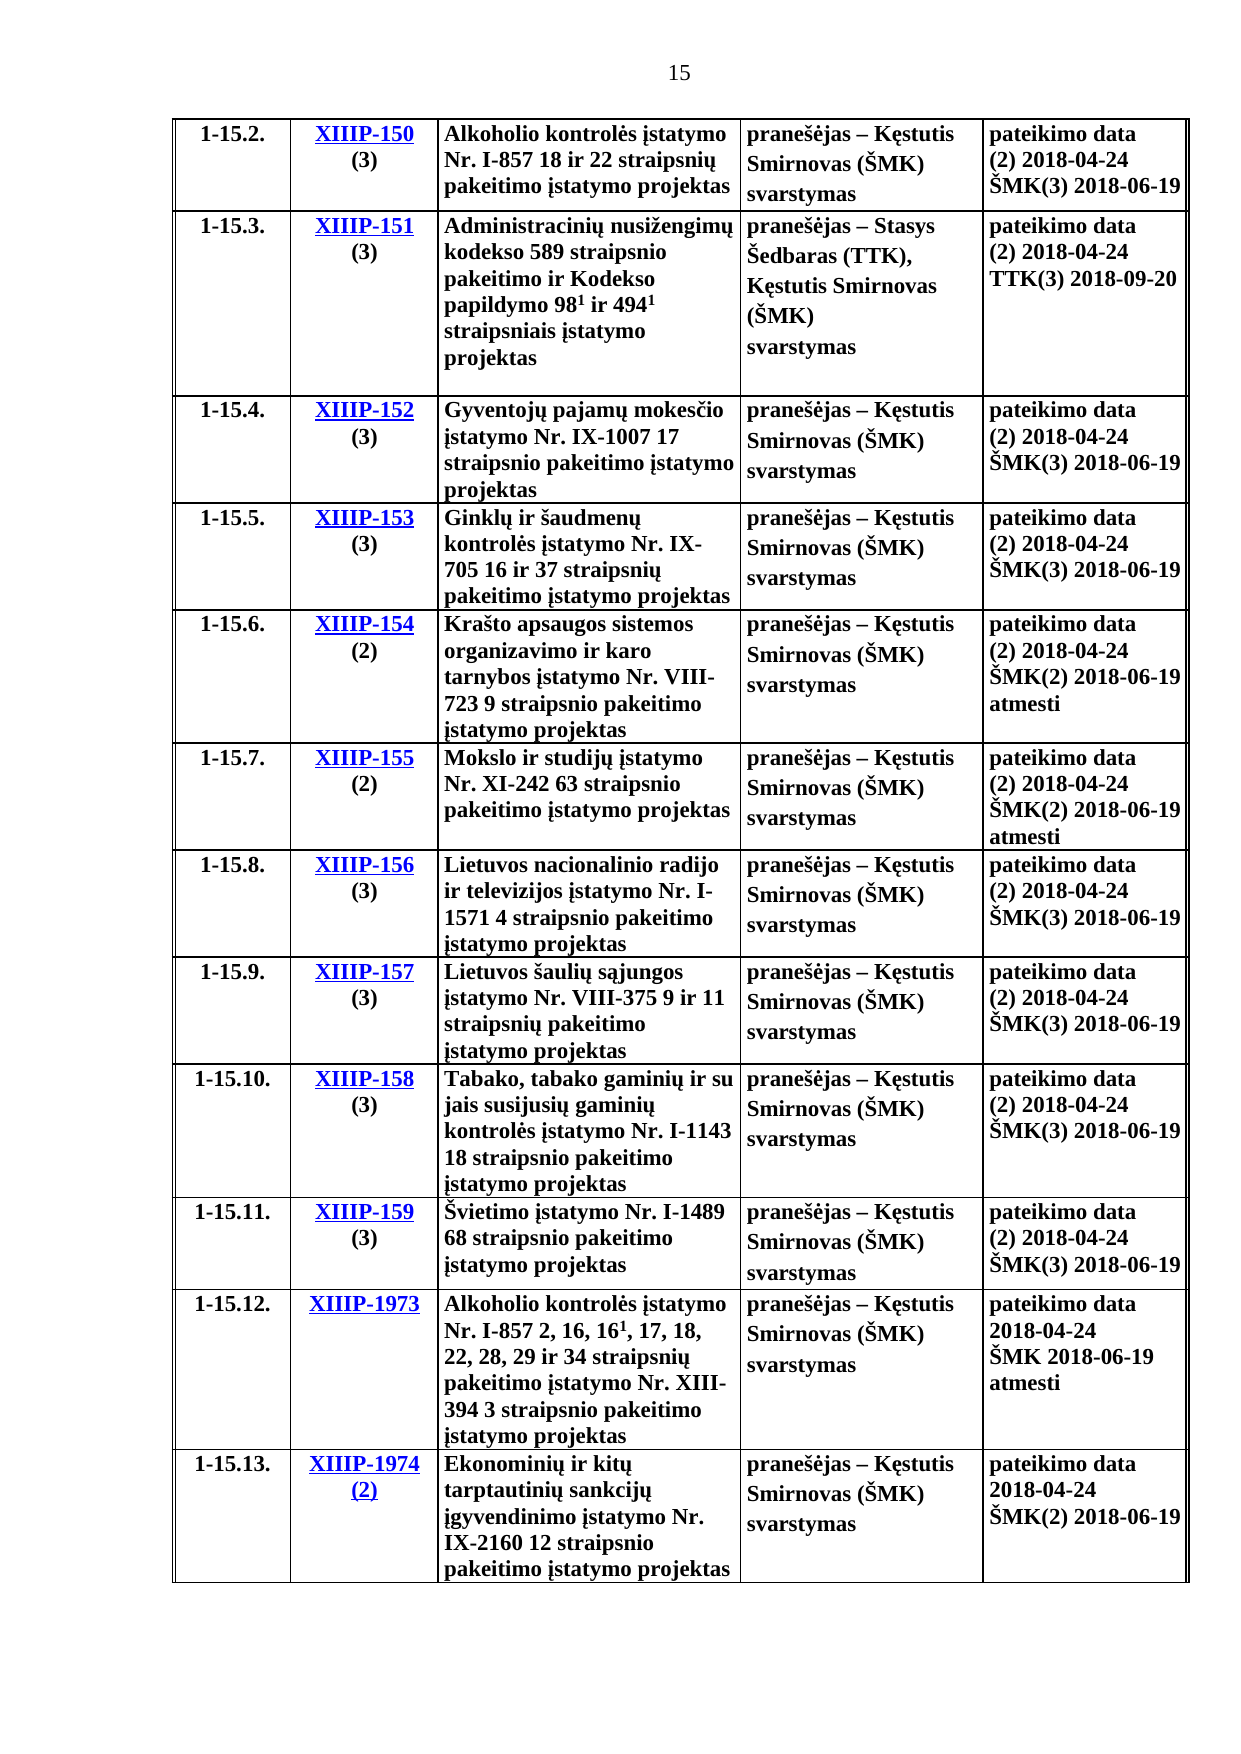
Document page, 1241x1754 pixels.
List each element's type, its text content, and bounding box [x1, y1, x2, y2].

table_cell 1-15.7. [176, 744, 290, 849]
table_cell XIIIP-150 (3) [291, 120, 437, 210]
table_cell XIIIP-1973 [291, 1290, 437, 1448]
table_cell pranešėjas – Kęstutis Smirnovas (ŠMK) svarstymas [741, 120, 982, 210]
table_cell Ekonominių ir kitų tarptautinių sankcijų įgyvendinimo įstatymo Nr. IX-2160 12 straipsnio pakeitimo įstatymo projektas [439, 1450, 740, 1582]
table_cell XIIIP-155 (2) [291, 744, 437, 849]
table_cell Tabako, tabako gaminių ir su jais susijusių gaminių kontrolės įstatymo Nr. I-1143 18 straipsnio pakeitimo įstatymo projektas [439, 1065, 740, 1197]
table_cell pranešėjas – Kęstutis Smirnovas (ŠMK) svarstymas [741, 744, 982, 849]
table_cell XIIIP-157 (3) [291, 958, 437, 1063]
table_cell pateikimo data (2) 2018-04-24 ŠMK(3) 2018-06-19 [984, 397, 1185, 502]
table_cell 1-15.8. [176, 851, 290, 956]
table_cell XIIIP-152 (3) [291, 397, 437, 502]
table_cell Alkoholio kontrolės įstatymo Nr. I-857 18 ir 22 straipsnių pakeitimo įstatymo projektas [439, 120, 740, 210]
table_cell pateikimo data (2) 2018-04-24 ŠMK(3) 2018-06-19 [984, 1065, 1185, 1197]
table_cell Lietuvos nacionalinio radijo ir televizijos įstatymo Nr. I-1571 4 straipsnio pakeitimo įstatymo projektas [439, 851, 740, 956]
table_cell 1-15.12. [176, 1290, 290, 1448]
table_cell XIIIP-153 (3) [291, 504, 437, 609]
table_cell pateikimo data (2) 2018-04-24 ŠMK(2) 2018-06-19 atmesti [984, 611, 1185, 742]
table_cell pranešėjas – Kęstutis Smirnovas (ŠMK) svarstymas [741, 504, 982, 609]
table_cell pranešėjas – Kęstutis Smirnovas (ŠMK) svarstymas [741, 958, 982, 1063]
table_cell pateikimo data (2) 2018-04-24 ŠMK(3) 2018-06-19 [984, 1198, 1185, 1289]
table_cell 1-15.11. [176, 1198, 290, 1289]
table_cell 1-15.5. [176, 504, 290, 609]
table_cell pateikimo data (2) 2018-04-24 TTK(3) 2018-09-20 [984, 212, 1185, 395]
table_cell 1-15.6. [176, 611, 290, 742]
table_cell Lietuvos šaulių sąjungos įstatymo Nr. VIII-375 9 ir 11 straipsnių pakeitimo įstatymo projektas [439, 958, 740, 1063]
table_cell 1-15.3. [176, 212, 290, 395]
table_cell Krašto apsaugos sistemos organizavimo ir karo tarnybos įstatymo Nr. VIII-723 9 straipsnio pakeitimo įstatymo projektas [439, 611, 740, 742]
table_cell XIIIP-159 (3) [291, 1198, 437, 1289]
table_cell Ginklų ir šaudmenų kontrolės įstatymo Nr. IX-705 16 ir 37 straipsnių pakeitimo įstatymo projektas [439, 504, 740, 609]
table_cell 1-15.13. [176, 1450, 290, 1582]
table_cell pateikimo data 2018-04-24 ŠMK(2) 2018-06-19 [984, 1450, 1185, 1582]
table_cell pateikimo data (2) 2018-04-24 ŠMK(3) 2018-06-19 [984, 504, 1185, 609]
table_cell pateikimo data (2) 2018-04-24 ŠMK(3) 2018-06-19 [984, 120, 1185, 210]
table_cell pranešėjas – Kęstutis Smirnovas (ŠMK) svarstymas [741, 851, 982, 956]
table_cell XIIIP-1974 (2) [291, 1450, 437, 1582]
table_cell pateikimo data (2) 2018-04-24 ŠMK(2) 2018-06-19 atmesti [984, 744, 1185, 849]
table_cell 1-15.2. [176, 120, 290, 210]
table_cell XIIIP-158 (3) [291, 1065, 437, 1197]
table_cell pateikimo data (2) 2018-04-24 ŠMK(3) 2018-06-19 [984, 851, 1185, 956]
table_cell Administracinių nusižengimų kodekso 589 straipsnio pakeitimo ir Kodekso papildymo 981 ir 4941 straipsniais įstatymo projektas [439, 212, 740, 395]
table_cell XIIIP-156 (3) [291, 851, 437, 956]
table_cell Alkoholio kontrolės įstatymo Nr. I-857 2, 16, 161, 17, 18, 22, 28, 29 ir 34 straipsnių pakeitimo įstatymo Nr. XIII-394 3 straipsnio pakeitimo įstatymo projektas [439, 1290, 740, 1448]
table_cell pranešėjas – Stasys Šedbaras (TTK), Kęstutis Smirnovas (ŠMK) svarstymas [741, 212, 982, 395]
table_cell pranešėjas – Kęstutis Smirnovas (ŠMK) svarstymas [741, 1198, 982, 1289]
table_cell pranešėjas – Kęstutis Smirnovas (ŠMK) svarstymas [741, 1290, 982, 1448]
table_cell pranešėjas – Kęstutis Smirnovas (ŠMK) svarstymas [741, 611, 982, 742]
table_cell pranešėjas – Kęstutis Smirnovas (ŠMK) svarstymas [741, 1450, 982, 1582]
table_cell Gyventojų pajamų mokesčio įstatymo Nr. IX-1007 17 straipsnio pakeitimo įstatymo projektas [439, 397, 740, 502]
table_cell Švietimo įstatymo Nr. I-1489 68 straipsnio pakeitimo įstatymo projektas [439, 1198, 740, 1289]
table_cell pranešėjas – Kęstutis Smirnovas (ŠMK) svarstymas [741, 1065, 982, 1197]
table_cell pateikimo data (2) 2018-04-24 ŠMK(3) 2018-06-19 [984, 958, 1185, 1063]
table_cell 1-15.9. [176, 958, 290, 1063]
table_cell XIIIP-154 (2) [291, 611, 437, 742]
table_cell XIIIP-151 (3) [291, 212, 437, 395]
table_cell pateikimo data 2018-04-24 ŠMK 2018-06-19 atmesti [984, 1290, 1185, 1448]
table_cell 1-15.4. [176, 397, 290, 502]
table_cell pranešėjas – Kęstutis Smirnovas (ŠMK) svarstymas [741, 397, 982, 502]
table_cell Mokslo ir studijų įstatymo Nr. XI-242 63 straipsnio pakeitimo įstatymo projektas [439, 744, 740, 849]
table_cell 1-15.10. [176, 1065, 290, 1197]
